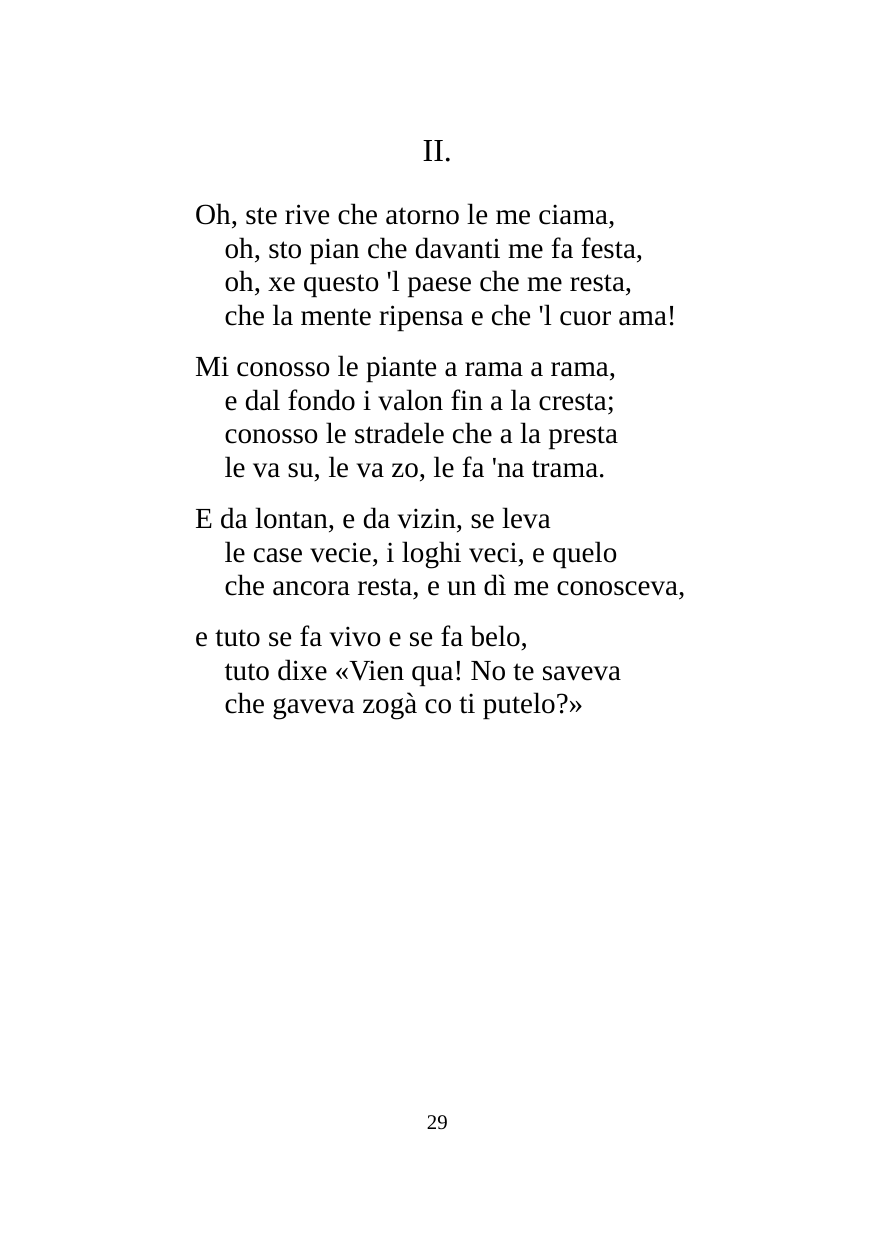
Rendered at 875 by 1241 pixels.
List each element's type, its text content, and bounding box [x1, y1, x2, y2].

subtitle II. [106, 131, 768, 168]
text Mi conosso le piante a rama a rama, e dal fondo i valon fin a la cresta; conosso le stradele che a la presta le va su, le va zo, le fa 'na trama. [195, 349, 768, 483]
text e tuto se fa vivo e se fa belo, tuto dixe «Vien qua! No te saveva che gaveva zogà co ti putelo?» [195, 619, 768, 720]
text Oh, ste rive che atorno le me ciama, oh, sto pian che davanti me fa festa, oh, xe questo 'l paese che me resta, che la mente ripensa e che 'l cuor ama! [195, 197, 768, 332]
text E da lontan, e da vizin, se leva le case vecie, i loghi veci, e quelo che ancora resta, e un dì me conosceva, [195, 501, 768, 602]
